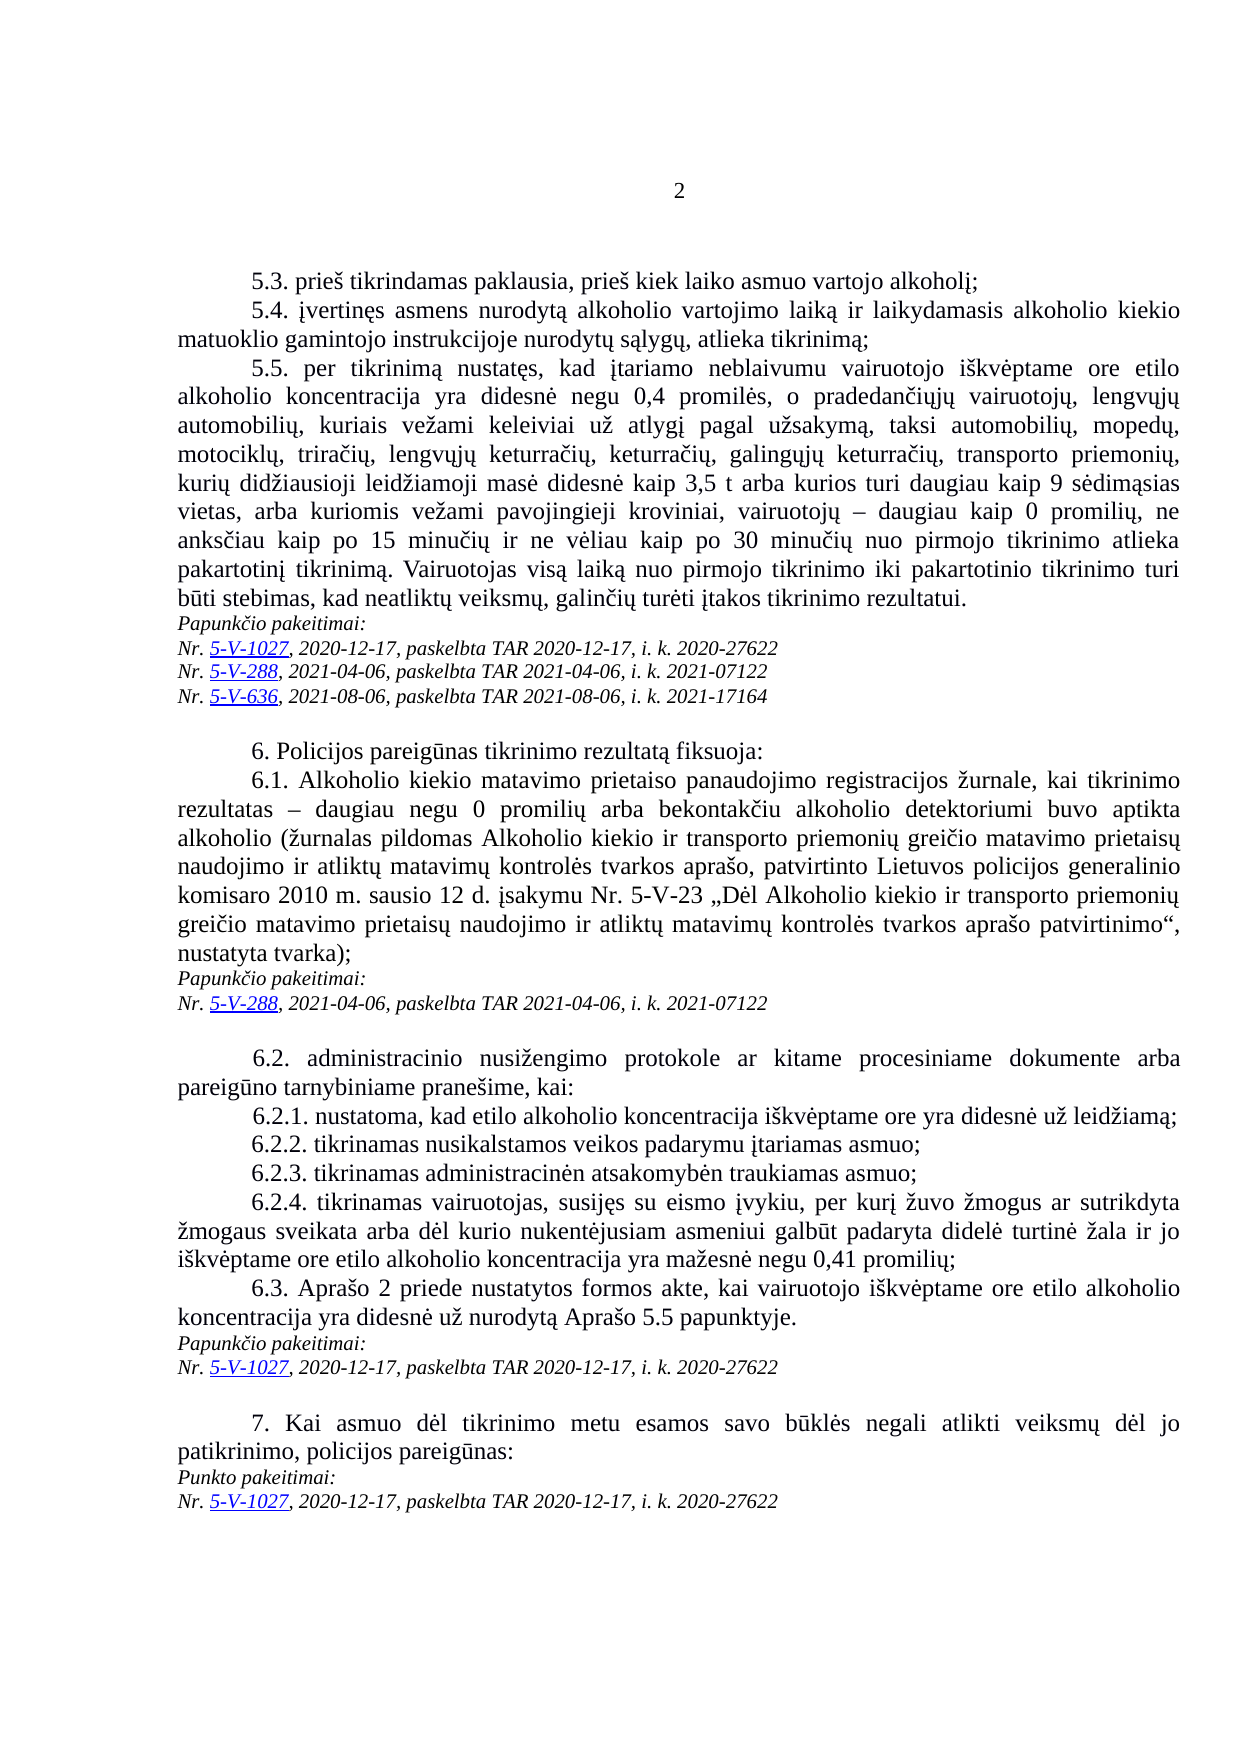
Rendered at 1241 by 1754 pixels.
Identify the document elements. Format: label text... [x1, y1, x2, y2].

text Papunkčio pakeitimai: [177, 611, 1181, 635]
text Punkto pakeitimai: [177, 1465, 1181, 1489]
text Nr. 5-V-288, 2021-04-06, paskelbta TAR 2021-04-06, i. k. 2021-07122 [177, 659, 1181, 683]
text 6. Policijos pareigūnas tikrinimo rezultatą fiksuoja: [177, 736, 1181, 765]
text 6.2.2. tikrinamas nusikalstamos veikos padarymu įtariamas asmuo; [177, 1129, 1181, 1158]
text 5.3. prieš tikrindamas paklausia, prieš kiek laiko asmuo vartojo alkoholį; [177, 266, 1181, 295]
text Papunkčio pakeitimai: [177, 1331, 1181, 1355]
text Nr. 5-V-636, 2021-08-06, paskelbta TAR 2021-08-06, i. k. 2021-17164 [177, 683, 1181, 708]
text Nr. 5-V-1027, 2020-12-17, paskelbta TAR 2020-12-17, i. k. 2020-27622 [177, 1355, 1181, 1379]
text 6.2.1. nustatoma, kad etilo alkoholio koncentracija iškvėptame ore yra didesnė už leidžiamą; [177, 1101, 1181, 1129]
text 5.5. per tikrinimą nustatęs, kad įtariamo neblaivumu vairuotojo iškvėptame ore etilo alkoholio koncentracija yra didesnė negu 0,4 promilės, o pradedančiųjų vairuotojų, lengvųjų automobilių, kuriais vežami keleiviai už atlygį pagal užsakymą, taksi automobilių, mopedų, motociklų, triračių, lengvųjų keturračių, keturračių, galingųjų keturračių, transporto priemonių, kurių didžiausioji leidžiamoji masė didesnė kaip 3,5 t arba kurios turi daugiau kaip 9 sėdimąsias vietas, arba kuriomis vežami pavojingieji kroviniai, vairuotojų – daugiau kaip 0 promilių, ne anksčiau kaip po 15 minučių ir ne vėliau kaip po 30 minučių nuo pirmojo tikrinimo atlieka pakartotinį tikrinimą. Vairuotojas visą laiką nuo pirmojo tikrinimo iki pakartotinio tikrinimo turi būti stebimas, kad neatliktų veiksmų, galinčių turėti įtakos tikrinimo rezultatui. [177, 353, 1181, 611]
text Nr. 5-V-1027, 2020-12-17, paskelbta TAR 2020-12-17, i. k. 2020-27622 [177, 635, 1181, 659]
text Nr. 5-V-1027, 2020-12-17, paskelbta TAR 2020-12-17, i. k. 2020-27622 [177, 1489, 1181, 1513]
text 7. Kai asmuo dėl tikrinimo metu esamos savo būklės negali atlikti veiksmų dėl jo patikrinimo, policijos pareigūnas: [177, 1408, 1181, 1465]
text 6.3. Aprašo 2 priede nustatytos formos akte, kai vairuotojo iškvėptame ore etilo alkoholio koncentracija yra didesnė už nurodytą Aprašo 5.5 papunktyje. [177, 1273, 1181, 1331]
text 6.2.3. tikrinamas administracinėn atsakomybėn traukiamas asmuo; [177, 1158, 1181, 1187]
text 6.2.4. tikrinamas vairuotojas, susijęs su eismo įvykiu, per kurį žuvo žmogus ar sutrikdyta žmogaus sveikata arba dėl kurio nukentėjusiam asmeniui galbūt padaryta didelė turtinė žala ir jo iškvėptame ore etilo alkoholio koncentracija yra mažesnė negu 0,41 promilių; [177, 1187, 1181, 1273]
text 5.4. įvertinęs asmens nurodytą alkoholio vartojimo laiką ir laikydamasis alkoholio kiekio matuoklio gamintojo instrukcijoje nurodytų sąlygų, atlieka tikrinimą; [177, 295, 1181, 353]
text 6.1. Alkoholio kiekio matavimo prietaiso panaudojimo registracijos žurnale, kai tikrinimo rezultatas – daugiau negu 0 promilių arba bekontakčiu alkoholio detektoriumi buvo aptikta alkoholio (žurnalas pildomas Alkoholio kiekio ir transporto priemonių greičio matavimo prietaisų naudojimo ir atliktų matavimų kontrolės tvarkos aprašo, patvirtinto Lietuvos policijos generalinio komisaro 2010 m. sausio 12 d. įsakymu Nr. 5-V-23 „Dėl Alkoholio kiekio ir transporto priemonių greičio matavimo prietaisų naudojimo ir atliktų matavimų kontrolės tvarkos aprašo patvirtinimo“, nustatyta tvarka); [177, 765, 1181, 966]
text 6.2. administracinio nusižengimo protokole ar kitame procesiniame dokumente arba pareigūno tarnybiniame pranešime, kai: [177, 1043, 1181, 1101]
text Nr. 5-V-288, 2021-04-06, paskelbta TAR 2021-04-06, i. k. 2021-07122 [177, 990, 1181, 1014]
text Papunkčio pakeitimai: [177, 966, 1181, 990]
